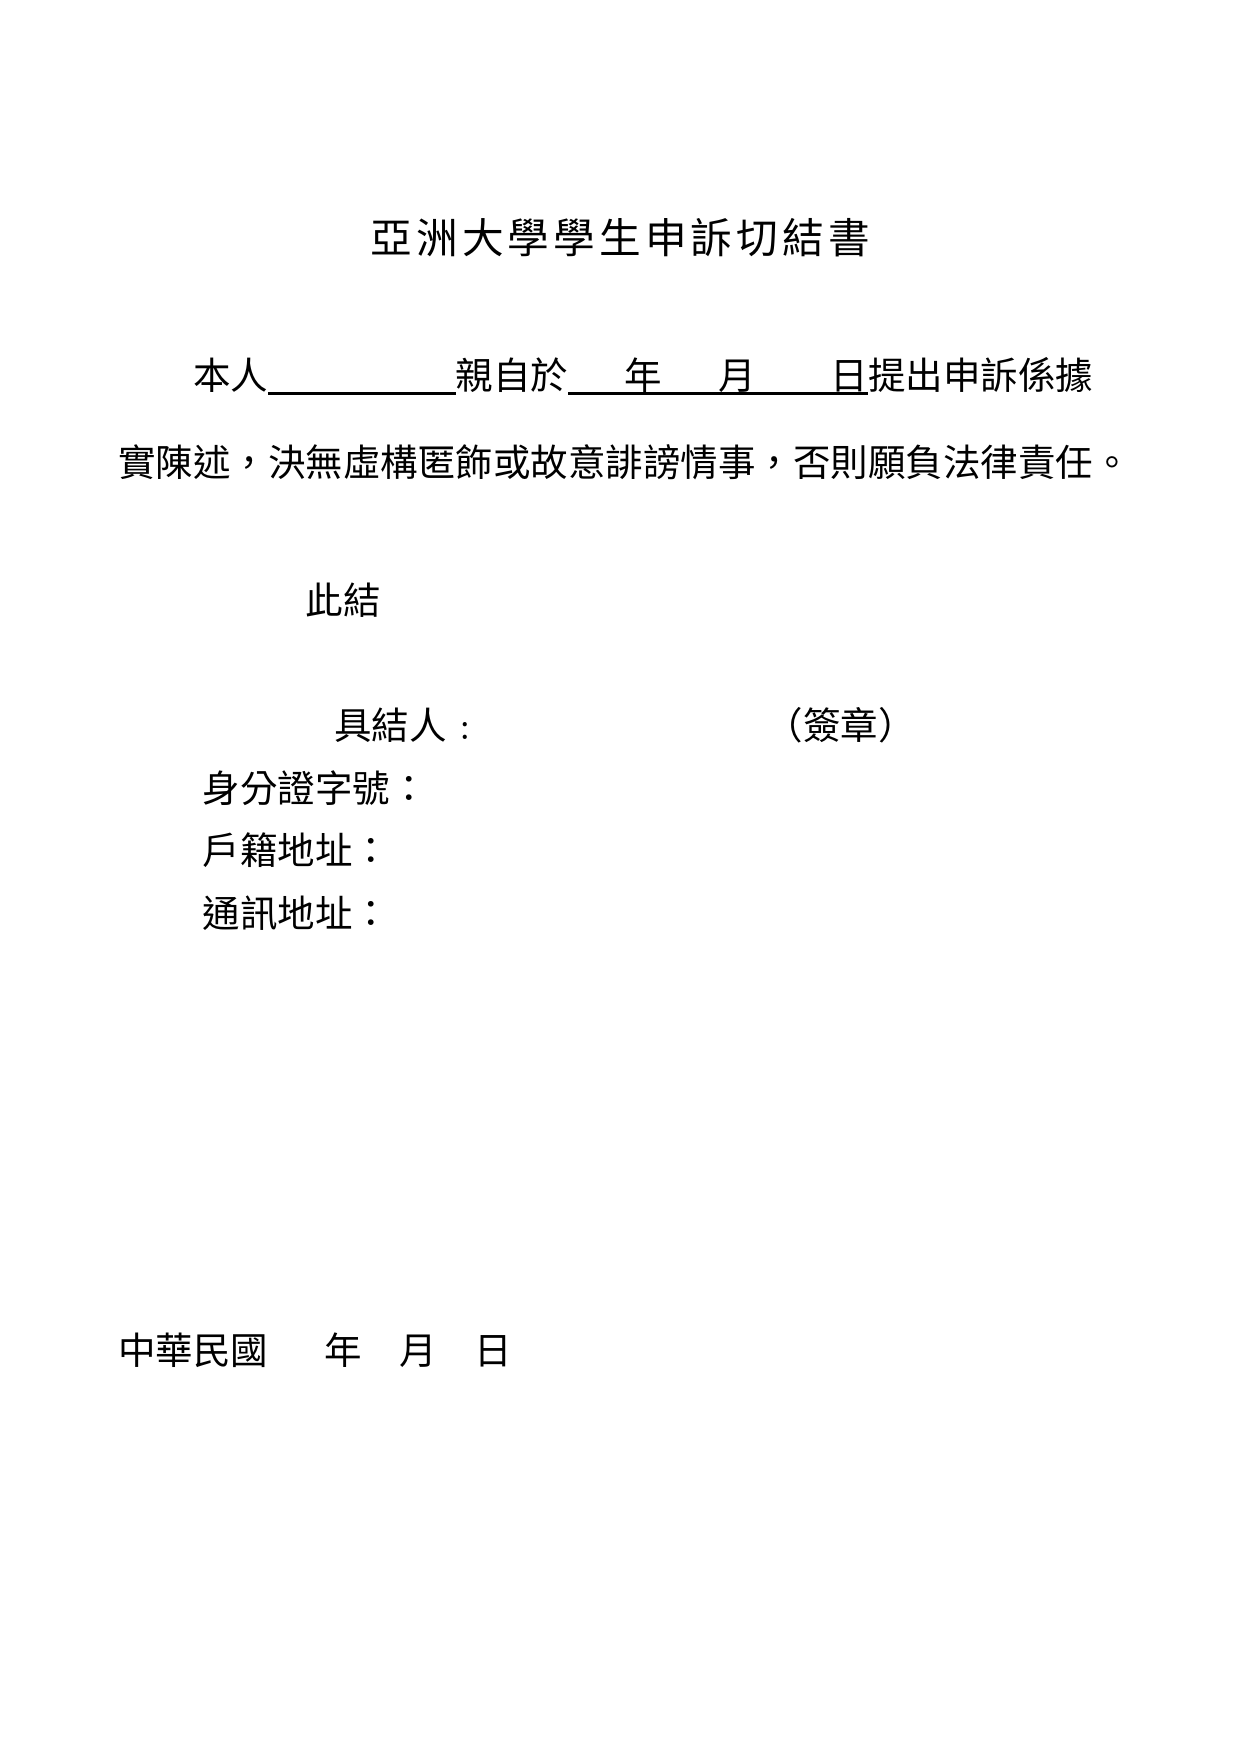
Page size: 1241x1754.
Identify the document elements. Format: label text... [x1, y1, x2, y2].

text 通訊地址： [118, 869, 1122, 932]
text 具結人﹕ （簽章） [118, 682, 1122, 744]
text 本人 親自於 年 月 日提出申訴係據實陳述，決無虛構匿飾或故意誹謗情事，否則願負法律責任。 [118, 319, 1122, 494]
text 此結 [118, 557, 1122, 619]
text 亞洲大學學生申訴切結書 [118, 194, 1122, 257]
text 中華民國 年 月 日 [118, 1307, 1122, 1369]
text 身分證字號： [118, 744, 1122, 807]
text 戶籍地址： [118, 807, 1122, 869]
